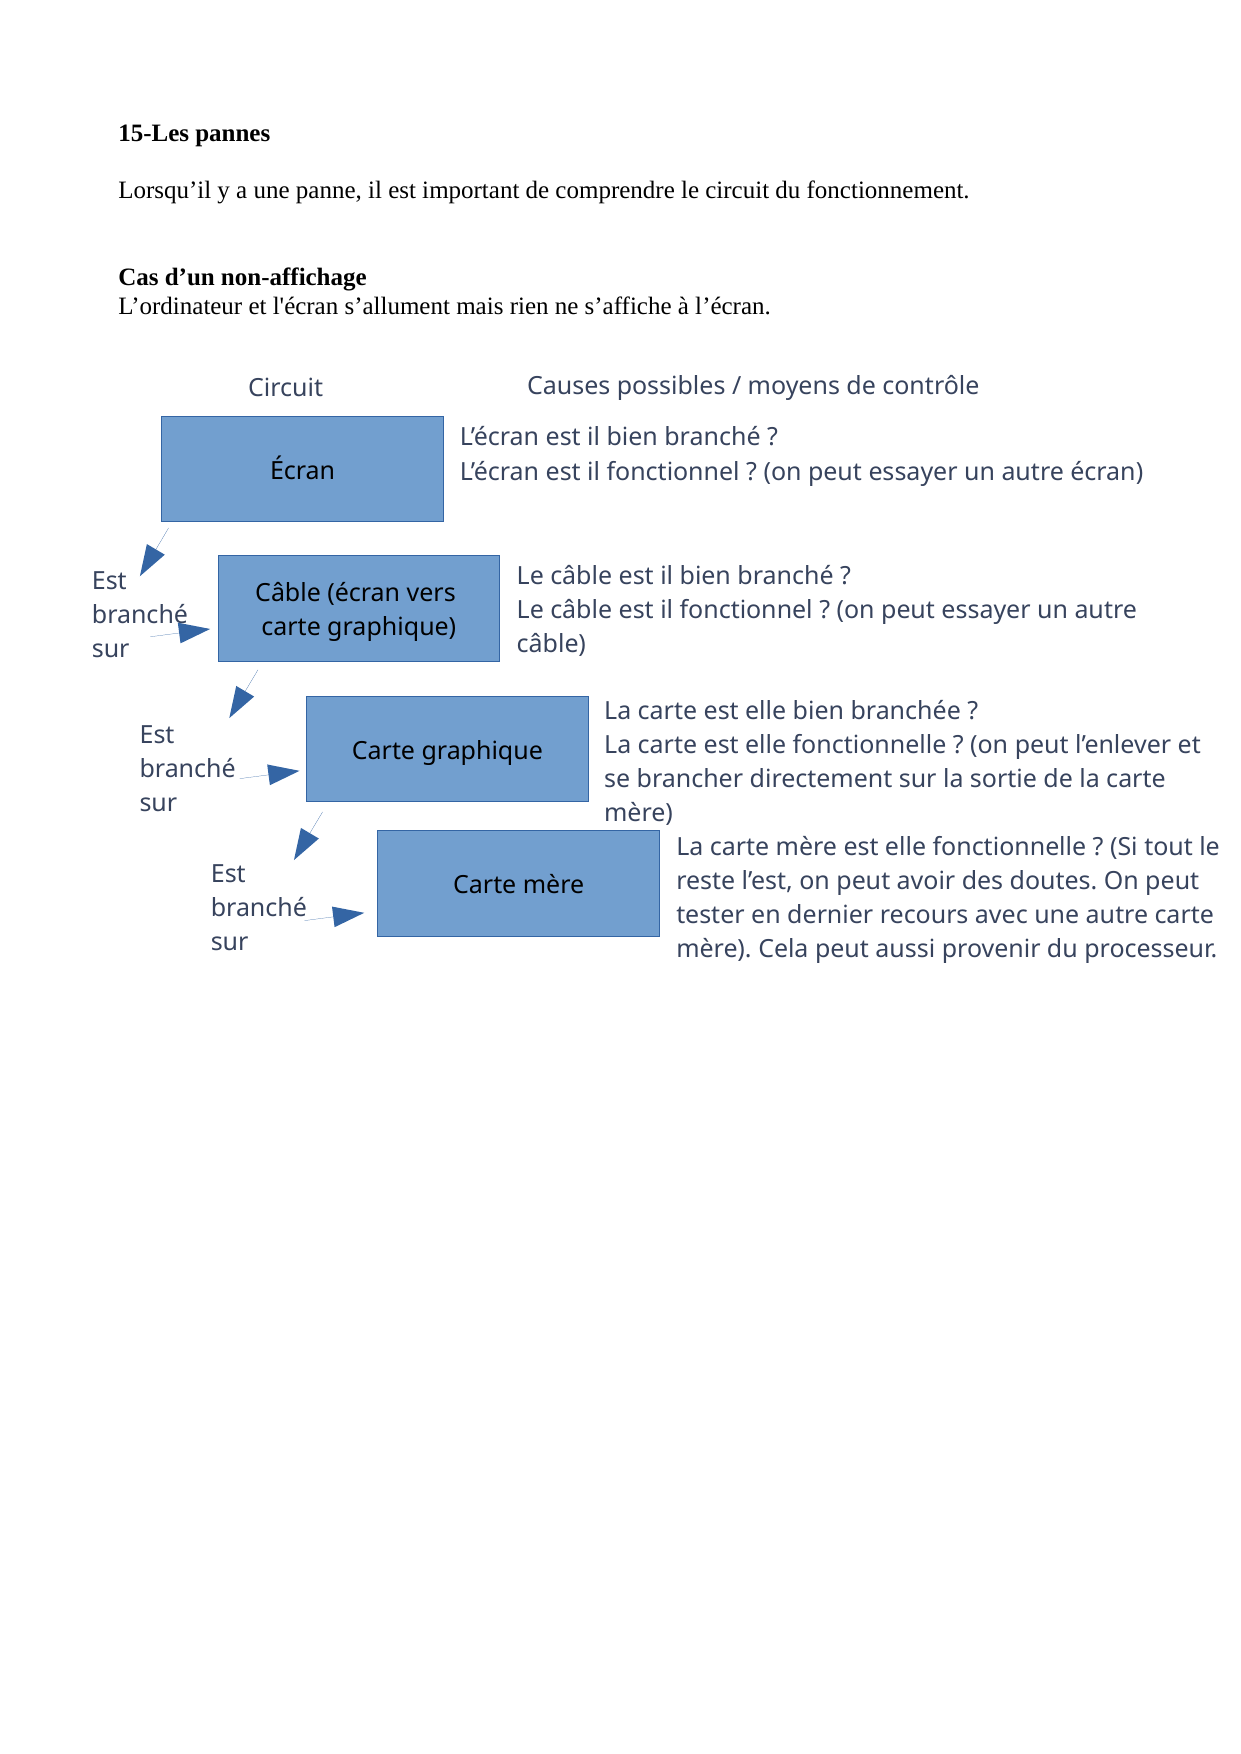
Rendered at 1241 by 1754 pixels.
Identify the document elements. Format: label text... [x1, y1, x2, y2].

text 15-Les pannes [118, 118, 1122, 147]
text Lorsqu’il y a une panne, il est important de comprendre le circuit du fonctionnement. [118, 176, 1122, 204]
text Cas d’un non-affichage [118, 262, 1122, 291]
text L’ordinateur et l'écran s’allument mais rien ne s’affiche à l’écran. [118, 291, 1122, 320]
